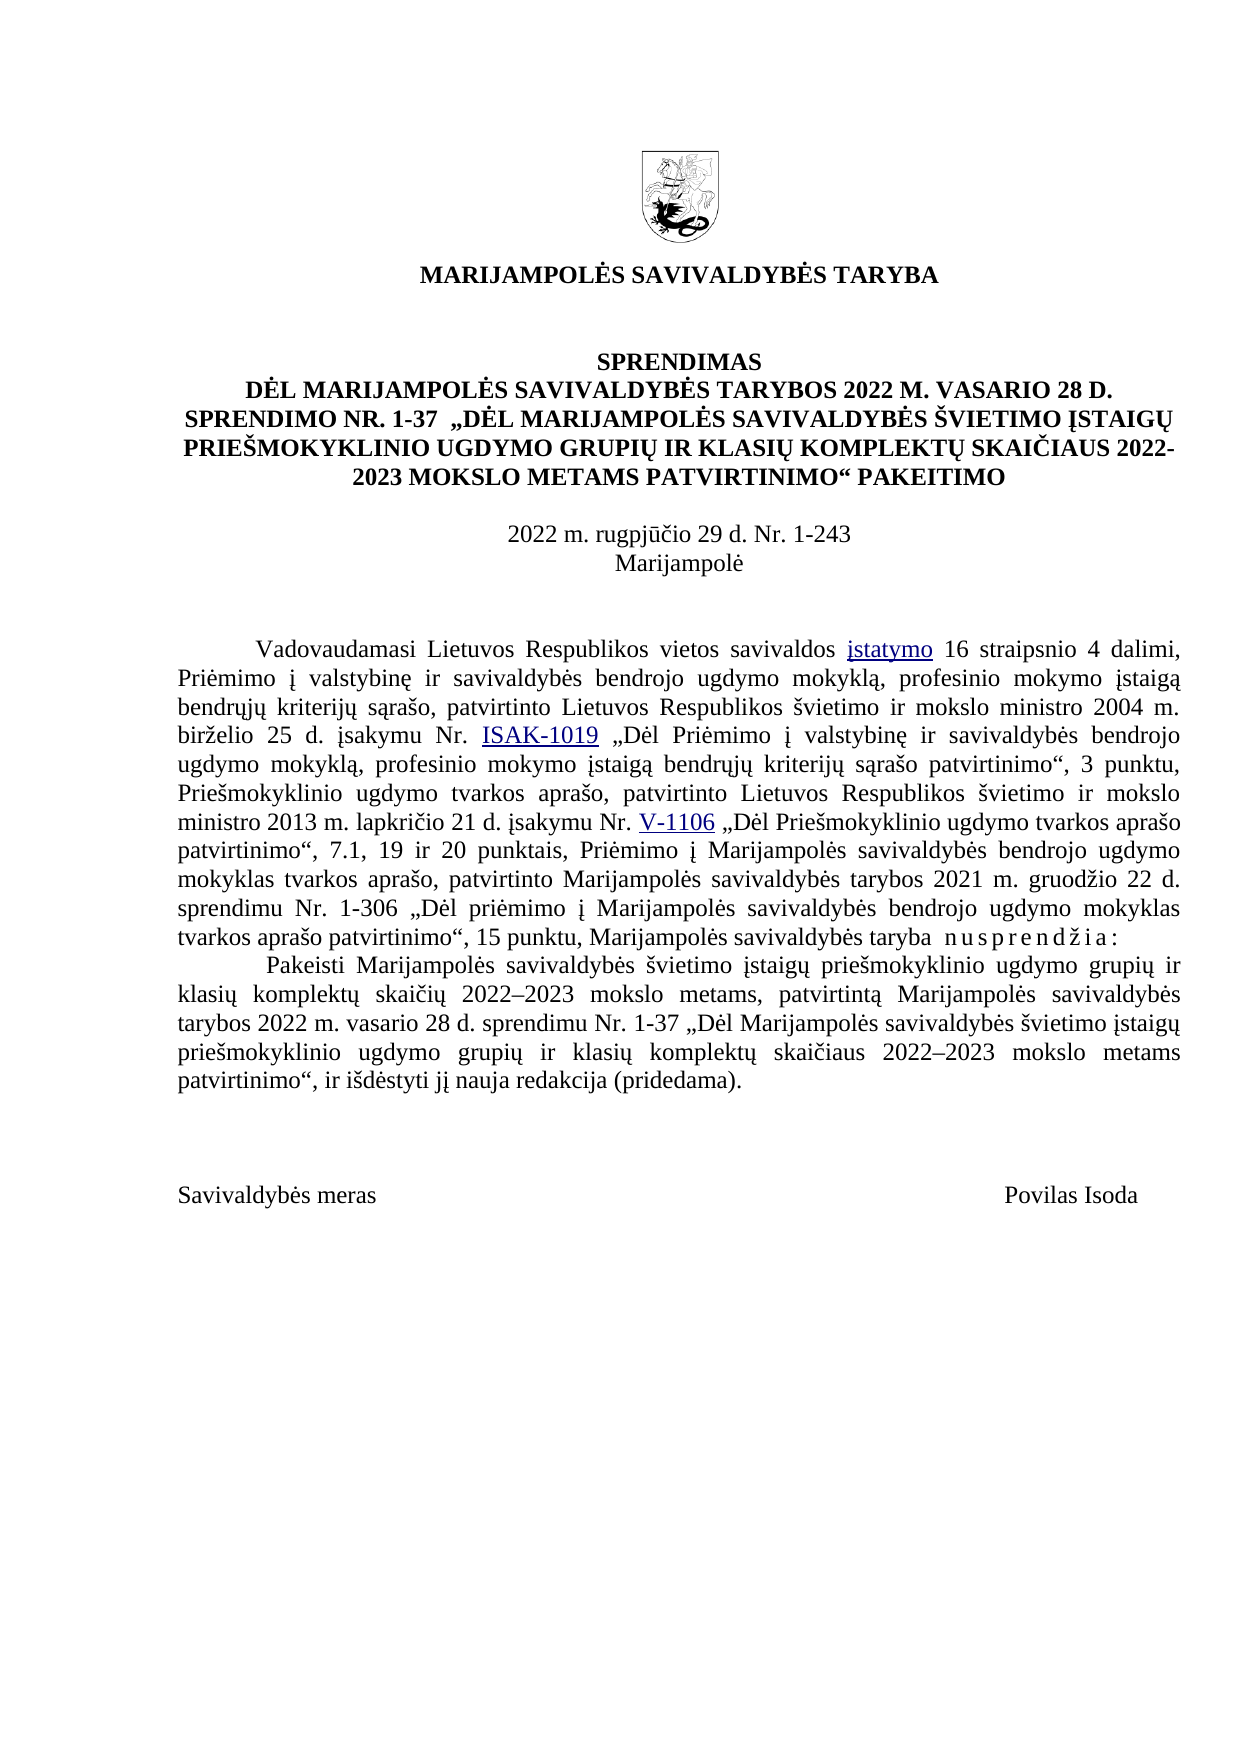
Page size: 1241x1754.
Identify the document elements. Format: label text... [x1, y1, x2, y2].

text DĖL MARIJAMPOLĖS SAVIVALDYBĖS TARYBOS 2022 M. VASARIO 28 D. SPRENDIMO NR. 1-37 „DĖL MARIJAMPOLĖS SAVIVALDYBĖS ŠVIETIMO ĮSTAIGŲ PRIEŠMOKYKLINIO UGDYMO GRUPIŲ IR KLASIŲ KOMPLEKTŲ SKAIČIAUS 2022-2023 MOKSLO METAMS PATVIRTINIMO“ PAKEITIMO [177, 375, 1181, 490]
text Vadovaudamasi Lietuvos Respublikos vietos savivaldos įstatymo 16 straipsnio 4 dalimi, Priėmimo į valstybinę ir savivaldybės bendrojo ugdymo mokyklą, profesinio mokymo įstaigą bendrųjų kriterijų sąrašo, patvirtinto Lietuvos Respublikos švietimo ir mokslo ministro 2004 m. birželio 25 d. įsakymu Nr. ISAK-1019 „Dėl Priėmimo į valstybinę ir savivaldybės bendrojo ugdymo mokyklą, profesinio mokymo įstaigą bendrųjų kriterijų sąrašo patvirtinimo“, 3 punktu, Priešmokyklinio ugdymo tvarkos aprašo, patvirtinto Lietuvos Respublikos švietimo ir mokslo ministro 2013 m. lapkričio 21 d. įsakymu Nr. V-1106 „Dėl Priešmokyklinio ugdymo tvarkos aprašo patvirtinimo“, 7.1, 19 ir 20 punktais, Priėmimo į Marijampolės savivaldybės bendrojo ugdymo mokyklas tvarkos aprašo, patvirtinto Marijampolės savivaldybės tarybos 2021 m. gruodžio 22 d. sprendimu Nr. 1-306 „Dėl priėmimo į Marijampolės savivaldybės bendrojo ugdymo mokyklas tvarkos aprašo patvirtinimo“, 15 punktu, Marijampolės savivaldybės taryba nusprendžia: [177, 634, 1181, 950]
text Savivaldybės meras Povilas Isoda [177, 1180, 1181, 1209]
text 2022 m. rugpjūčio 29 d. Nr. 1-243 [177, 519, 1181, 548]
text Pakeisti Marijampolės savivaldybės švietimo įstaigų priešmokyklinio ugdymo grupių ir klasių komplektų skaičių 2022–2023 mokslo metams, patvirtintą Marijampolės savivaldybės tarybos 2022 m. vasario 28 d. sprendimu Nr. 1-37 „Dėl Marijampolės savivaldybės švietimo įstaigų priešmokyklinio ugdymo grupių ir klasių komplektų skaičiaus 2022–2023 mokslo metams patvirtinimo“, ir išdėstyti jį nauja redakcija (pridedama). [177, 950, 1181, 1094]
text MARIJAMPOLĖS SAVIVALDYBĖS TARYBA [177, 260, 1181, 289]
text SPRENDIMAS [177, 347, 1181, 375]
text Marijampolė [177, 548, 1181, 577]
